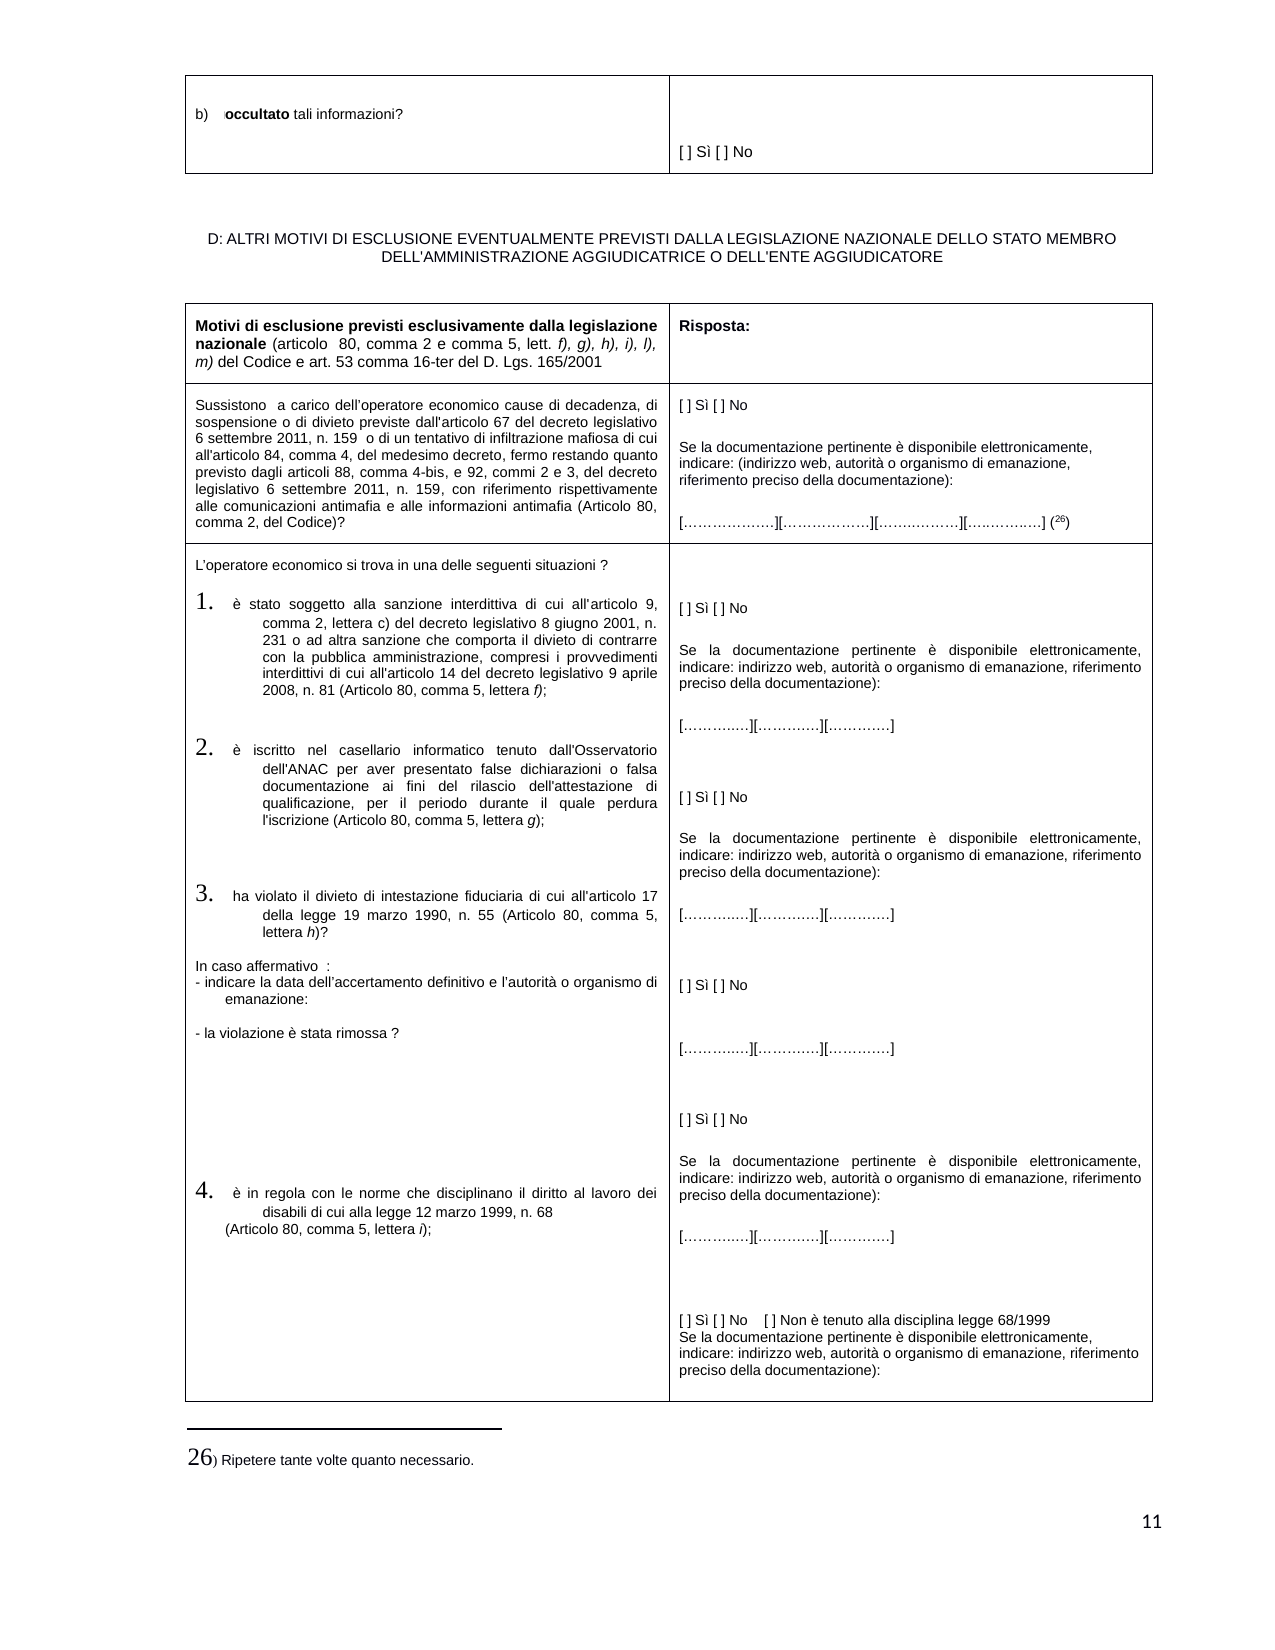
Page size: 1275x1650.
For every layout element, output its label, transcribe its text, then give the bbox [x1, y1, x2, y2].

table_cell L’operatore economico si trova in una delle seguenti situazioni ? è stato soggetto alla sanzione interdittiva di cui all'articolo 9, comma 2, lettera c) del decreto legislativo 8 giugno 2001, n. 231 o ad altra sanzione che comporta il divieto di contrarre con la pubblica amministrazione, compresi i provvedimenti interdittivi di cui all'articolo 14 del decreto legislativo 9 aprile 2008, n. 81 (Articolo 80, comma 5, lettera f); è iscritto nel casellario informatico tenuto dall'Osservatorio dell'ANAC per aver presentato false dichiarazioni o falsa documentazione ai fini del rilascio dell'attestazione di qualificazione, per il periodo durante il quale perdura l'iscrizione (Articolo 80, comma 5, lettera g); ha violato il divieto di intestazione fiduciaria di cui all'articolo 17 della legge 19 marzo 1990, n. 55 (Articolo 80, comma 5, lettera h)? In caso affermativo : - indicare la data dell’accertamento definitivo e l’autorità o organismo di emanazione: - la violazione è stata rimossa ? è in regola con le norme che disciplinano il diritto al lavoro dei disabili di cui alla legge 12 marzo 1999, n. 68 (Articolo 80, comma 5, lettera i); è stato vittima dei reati previsti e puniti dagli articoli 317 e 629 del codice penale aggravati ai sensi dell'articolo 7 del decreto-legge 13 maggio 1991, n. 152, convertito, con modificazioni, dalla legge 12 luglio 1991, n. 203? In caso affermativo: - ha denunciato i fatti all’autorità giudiziaria? - ricorrono i casi previsti all’articolo 4, primo comma, della Legge 24 novembre 1981, n. 689 (articolo 80, comma 5, lettera l) ? si trova rispetto ad un altro partecipante alla medesima procedura di affidamento, in una situazione di controllo di cui all'articolo 2359 del codice civile o in una qualsiasi relazione, anche di fatto, se la situazione di controllo o la relazione comporti che le offerte sono imputabili ad un unico centro decisionale (articolo 80, comma 5, lettera m)? [186, 544, 669, 1401]
title D: Altri motivi di esclusione eventualmente previsti dalla legislazione nazionale dello Stato membro dell'amministrazione aggiudicatrice o dell'ente aggiudicatore [187, 229, 1137, 265]
table_cell [ ] Sì [ ] No Se la documentazione pertinente è disponibile elettronicamente, indicare: (indirizzo web, autorità o organismo di emanazione, riferimento preciso della documentazione): […………….…][………………][……..………][…..……..…] () [670, 384, 1152, 543]
table_cell [ ] Sì [ ] No [670, 76, 1152, 173]
table_cell Sussistono a carico dell’operatore economico cause di decadenza, di sospensione o di divieto previste dall'articolo 67 del decreto legislativo 6 settembre 2011, n. 159 o di un tentativo di infiltrazione mafiosa di cui all'articolo 84, comma 4, del medesimo decreto, fermo restando quanto previsto dagli articoli 88, comma 4-bis, e 92, commi 2 e 3, del decreto legislativo 6 settembre 2011, n. 159, con riferimento rispettivamente alle comunicazioni antimafia e alle informazioni antimafia (Articolo 80, comma 2, del Codice)? [186, 384, 669, 543]
table_cell L'operatore economico può confermare di: non essersi reso gravemente colpevole di false dichiarazioni nel fornire le informazioni richieste per verificare l'assenza di motivi di esclusione o il rispetto dei criteri di selezione, b) non avere occultato tali informazioni? [186, 76, 669, 173]
table_header Motivi di esclusione previsti esclusivamente dalla legislazione nazionale (articolo 80, comma 2 e comma 5, lett. f), g), h), i), l), m) del Codice e art. 53 comma 16-ter del D. Lgs. 165/2001 [186, 304, 669, 383]
table_cell [ ] Sì [ ] No Se la documentazione pertinente è disponibile elettronicamente, indicare: indirizzo web, autorità o organismo di emanazione, riferimento preciso della documentazione): [………..…][……….…][……….…] [ ] Sì [ ] No Se la documentazione pertinente è disponibile elettronicamente, indicare: indirizzo web, autorità o organismo di emanazione, riferimento preciso della documentazione): [………..…][……….…][……….…] [ ] Sì [ ] No [………..…][……….…][……….…] [ ] Sì [ ] No Se la documentazione pertinente è disponibile elettronicamente, indicare: indirizzo web, autorità o organismo di emanazione, riferimento preciso della documentazione): [………..…][……….…][……….…] [ ] Sì [ ] No [ ] Non è tenuto alla disciplina legge 68/1999 Se la documentazione pertinente è disponibile elettronicamente, indicare: indirizzo web, autorità o organismo di emanazione, riferimento preciso della documentazione): [670, 544, 1152, 1401]
table_header Risposta: [670, 304, 1152, 383]
